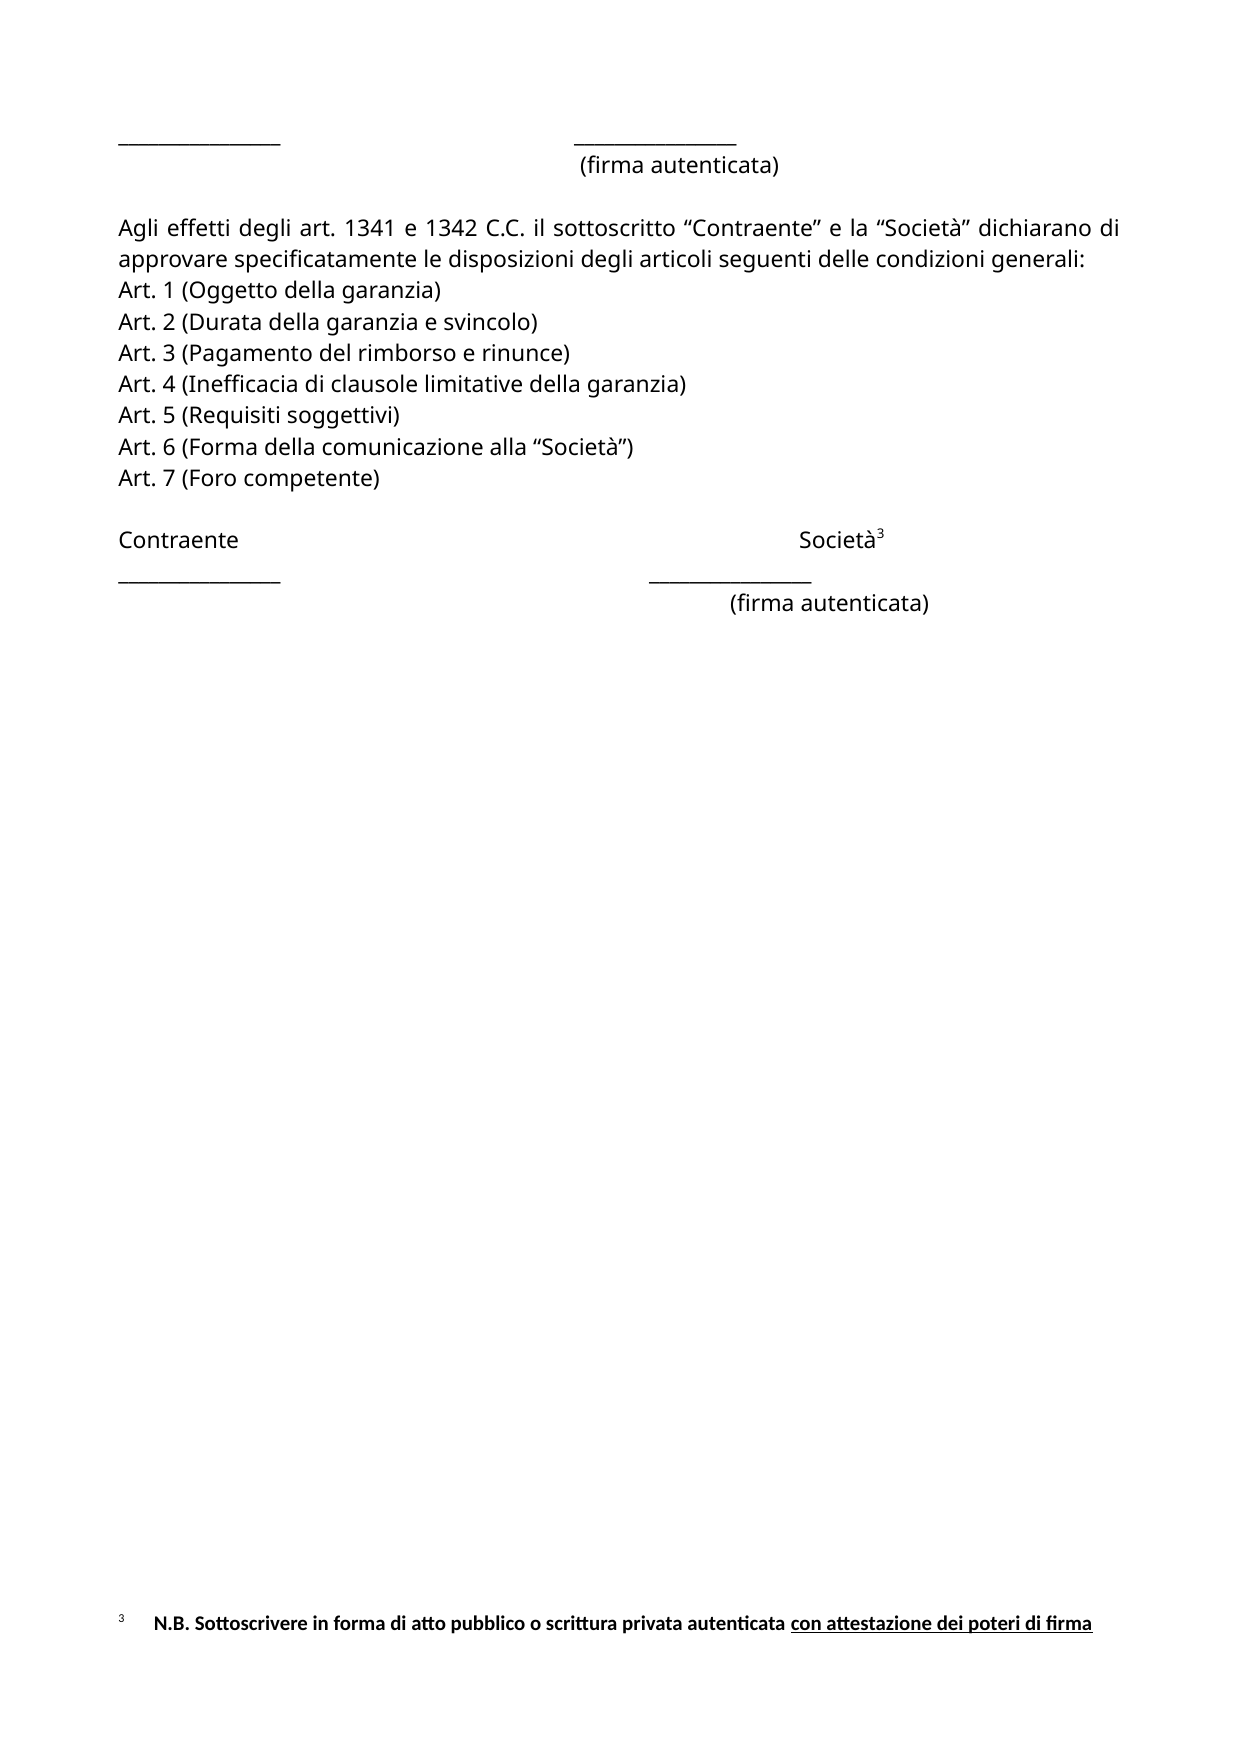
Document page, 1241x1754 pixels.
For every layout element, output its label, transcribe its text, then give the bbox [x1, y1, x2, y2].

text (firma autenticata) [118, 149, 1122, 181]
text N.B. Sottoscrivere in forma di atto pubblico o scrittura privata autenticata con attestazione dei poteri di firma [118, 1610, 1122, 1636]
text Contraente Società [118, 524, 1122, 556]
text Art. 7 (Foro competente) [118, 462, 1122, 493]
text Art. 5 (Requisiti soggettivi) [118, 399, 1122, 431]
text ________________ ________________ [118, 118, 1122, 149]
text ________________ ________________ [118, 556, 1122, 587]
text Art. 4 (Inefficacia di clausole limitative della garanzia) [118, 368, 1122, 399]
text Art. 1 (Oggetto della garanzia) [118, 274, 1122, 306]
text Art. 3 (Pagamento del rimborso e rinunce) [118, 337, 1122, 368]
text Art. 2 (Durata della garanzia e svincolo) [118, 306, 1122, 337]
text Agli effetti degli art. 1341 e 1342 C.C. il sottoscritto “Contraente” e la “Società” dichiarano di approvare specificatamente le disposizioni degli articoli seguenti delle condizioni generali: [118, 212, 1122, 274]
text (firma autenticata) [118, 587, 1122, 618]
text Art. 6 (Forma della comunicazione alla “Società”) [118, 431, 1122, 462]
